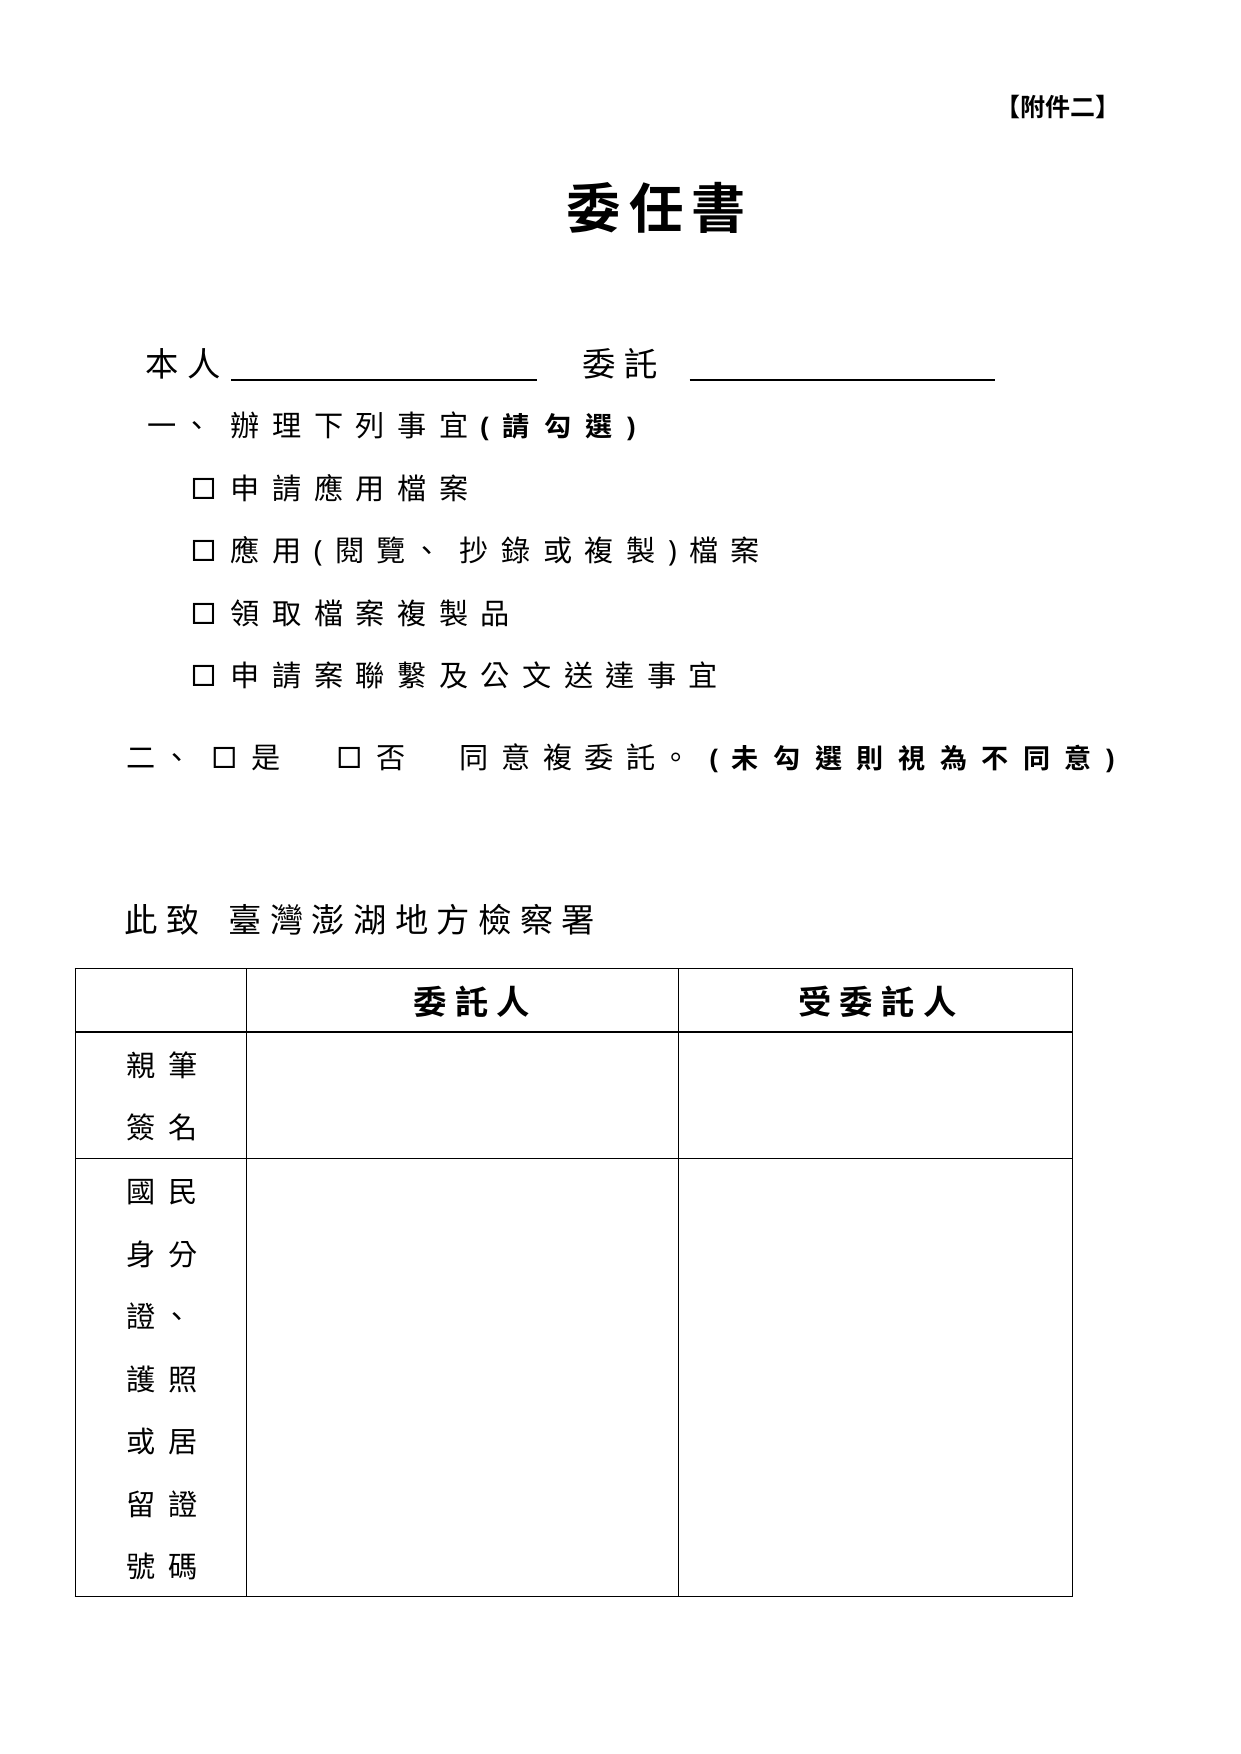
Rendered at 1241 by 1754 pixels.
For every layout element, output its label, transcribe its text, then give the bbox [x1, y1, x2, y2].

table_cell [679, 1033, 1072, 1157]
table_cell 親筆簽名 [76, 1033, 246, 1157]
table_header 委託人 [247, 969, 678, 1031]
table_cell [247, 1033, 678, 1157]
text 應用(閱覽、抄錄或複製)檔案 [120, 518, 1120, 580]
table_cell [679, 1159, 1072, 1596]
text 領取檔案複製品 [120, 580, 1120, 643]
text 二、是 否 同意複委託。(未勾選則視為不同意) [120, 724, 1120, 787]
table_header [76, 969, 246, 1031]
text 本人 委託 [120, 330, 1120, 393]
text 一、辦理下列事宜(請勾選) [120, 393, 1120, 455]
text 申請案聯繫及公文送達事宜 [120, 643, 1120, 705]
text 【附件二】 [120, 88, 1120, 124]
text 申請應用檔案 [120, 455, 1120, 518]
text 此致 臺灣澎湖地方檢察署 [120, 887, 1120, 949]
text 委任書 [120, 143, 1192, 268]
table_cell 國民身分證、護照或居留證號碼 [76, 1159, 246, 1596]
table_header 受委託人 [679, 969, 1072, 1031]
table_cell [247, 1159, 678, 1596]
